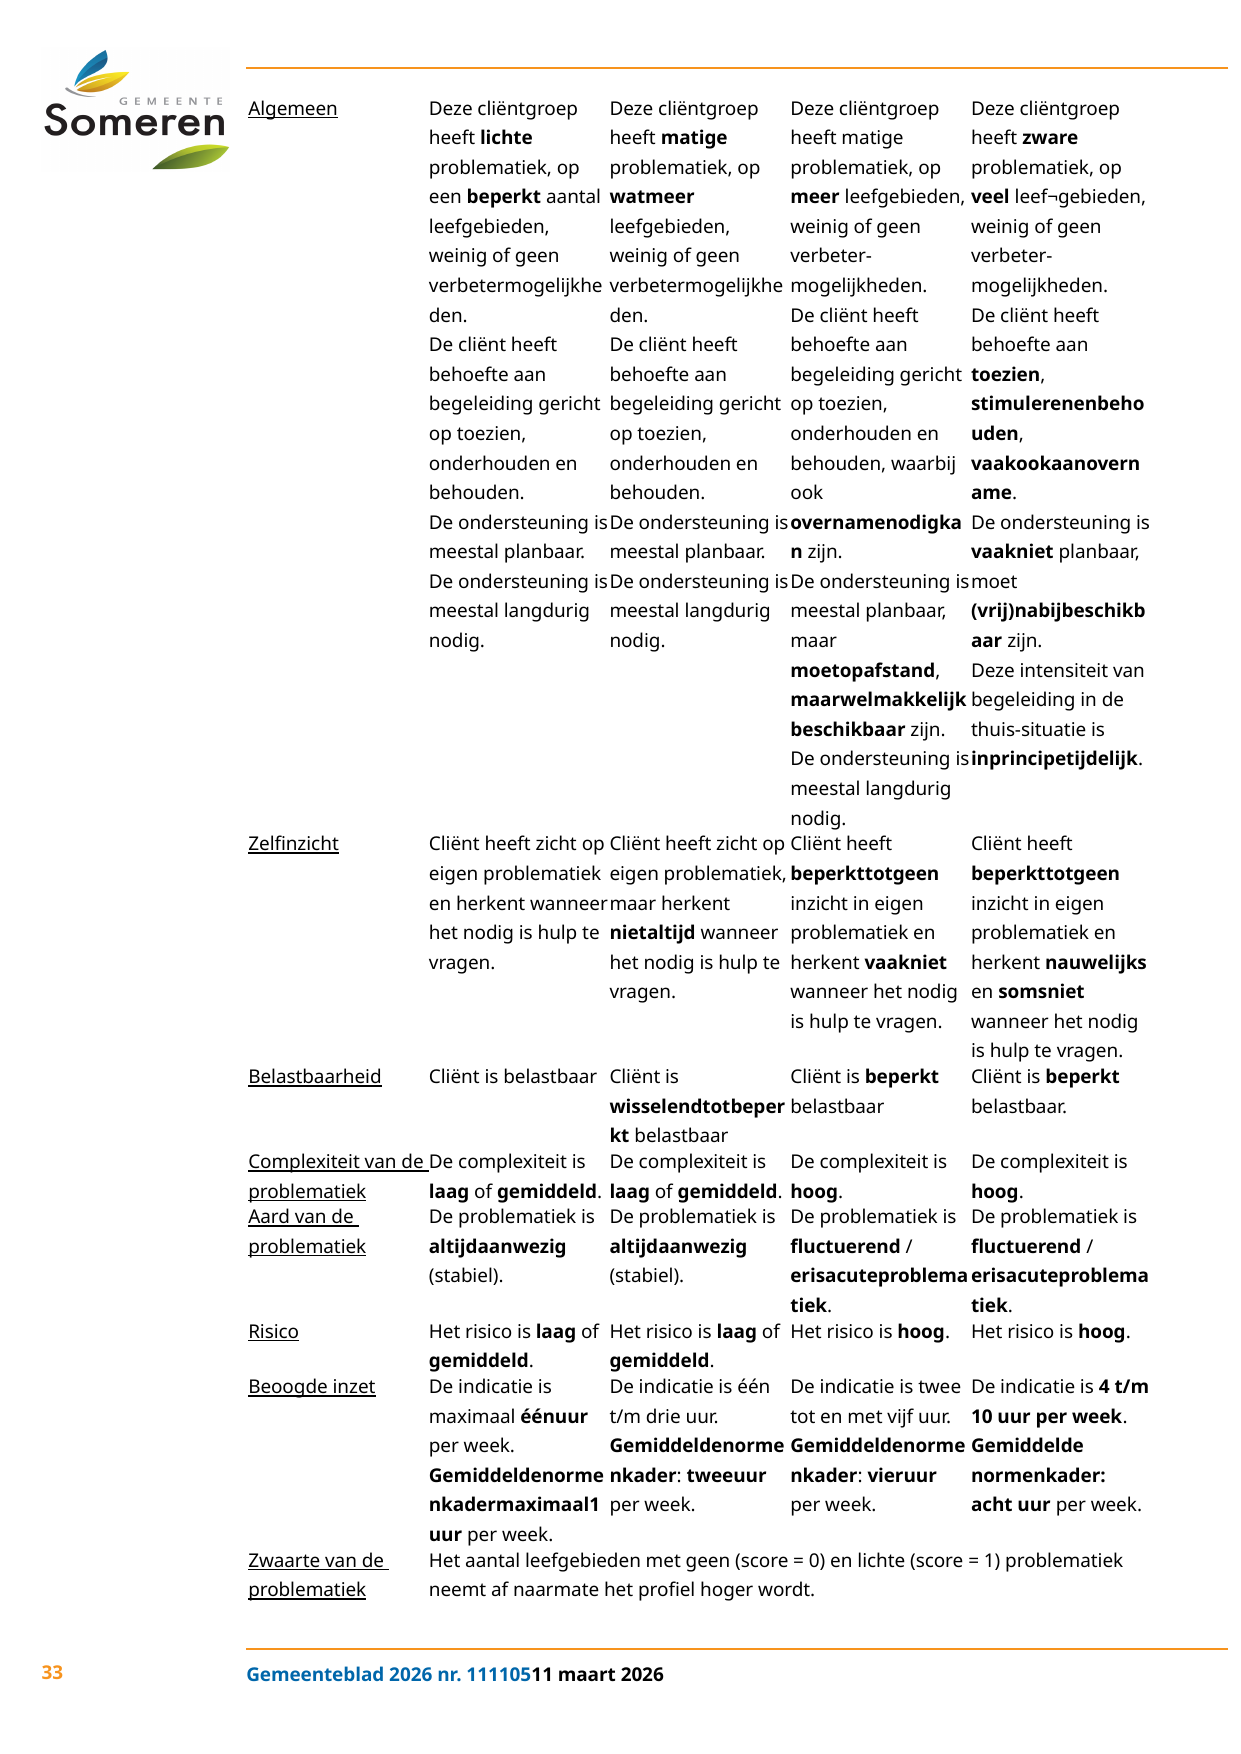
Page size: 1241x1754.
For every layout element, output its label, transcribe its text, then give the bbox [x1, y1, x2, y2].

table_cell Deze cliëntgroep heeft matige problematiek, op watmeer leefgebieden, weinig of geen verbetermogelijkheden. De cliënt heeft behoefte aan begeleiding gericht op toezien, onderhouden en behouden. De ondersteuning is meestal planbaar. De ondersteuning is meestal langdurig nodig. [609, 95, 790, 831]
table_cell problematiek [248, 1172, 429, 1203]
table_cell Belastbaarheid [248, 1063, 429, 1148]
table_cell Cliënt is beperkt belastbaar [790, 1063, 971, 1148]
table_cell Het risico is hoog. [790, 1318, 971, 1373]
table_cell Cliënt heeft beperkttotgeen inzicht in eigen problematiek en herkent nauwelijks en somsniet wanneer het nodig is hulp te vragen. [971, 831, 1152, 1063]
table_cell Risico [248, 1318, 429, 1373]
table_cell Het risico is hoog. [971, 1318, 1152, 1373]
table_cell Deze cliëntgroep heeft matige problematiek, op meer leefgebieden, weinig of geen verbeter-mogelijkheden. De cliënt heeft behoefte aan begeleiding gericht op toezien, onderhouden en behouden, waarbij ook overnamenodigkan zijn. De ondersteuning is meestal planbaar, maar moetopafstand, maarwelmakkelijkbeschikbaar zijn. De ondersteuning is meestal langdurig nodig. [790, 95, 971, 831]
table_cell De problematiek is altijdaanwezig (stabiel). [609, 1204, 790, 1318]
table_cell Cliënt is belastbaar [429, 1063, 609, 1148]
table_cell Cliënt heeft zicht op eigen problematiek en herkent wanneer het nodig is hulp te vragen. [429, 831, 609, 1063]
table_cell De problematiek is altijdaanwezig (stabiel). [429, 1204, 609, 1318]
table_cell De indicatie is maximaal éénuur per week. Gemiddeldenormenkadermaximaal1uur per week. [429, 1373, 609, 1547]
table_cell Complexiteit van de [248, 1148, 429, 1170]
table_cell De complexiteit is laag of gemiddeld. [609, 1148, 790, 1203]
table_cell De problematiek is fluctuerend / erisacuteproblematiek. [971, 1204, 1152, 1318]
table_cell De problematiek is fluctuerend / erisacuteproblematiek. [790, 1204, 971, 1318]
table_cell Beoogde inzet [248, 1373, 429, 1547]
table_cell Cliënt is beperkt belastbaar. [971, 1063, 1152, 1148]
table_cell Cliënt is wisselendtotbeperkt belastbaar [609, 1063, 790, 1148]
table_cell Deze cliëntgroep heeft lichte problematiek, op een beperkt aantal leefgebieden, weinig of geen verbetermogelijkheden. De cliënt heeft behoefte aan begeleiding gericht op toezien, onderhouden en behouden. De ondersteuning is meestal planbaar. De ondersteuning is meestal langdurig nodig. [429, 95, 609, 831]
table_cell Deze cliëntgroep heeft zware problematiek, op veel leef¬gebieden, weinig of geen verbeter-mogelijkheden. De cliënt heeft behoefte aan toezien, stimulerenenbehouden, vaakookaanovername. De ondersteuning is vaakniet planbaar, moet (vrij)nabijbeschikbaar zijn. Deze intensiteit van begeleiding in de thuis-situatie is inprincipetijdelijk. [971, 95, 1152, 831]
table_cell De indicatie is twee tot en met vijf uur. Gemiddeldenormenkader: vieruur per week. [790, 1373, 971, 1547]
table_cell Zwaarte van de problematiek [248, 1547, 429, 1602]
table_cell Het risico is laag of gemiddeld. [609, 1318, 790, 1373]
table_cell Algemeen [248, 95, 429, 831]
picture [41, 47, 231, 172]
table_cell Het aantal leefgebieden met geen (score = 0) en lichte (score = 1) problematiek neemt af naarmate het profiel hoger wordt. [429, 1547, 1152, 1602]
table_cell Cliënt heeft zicht op eigen problematiek, maar herkent nietaltijd wanneer het nodig is hulp te vragen. [609, 831, 790, 1063]
table_cell De indicatie is één t/m drie uur. Gemiddeldenormenkader: tweeuur per week. [609, 1373, 790, 1547]
table_cell De complexiteit is laag of gemiddeld. [429, 1148, 609, 1203]
table_cell De complexiteit is hoog. [971, 1148, 1152, 1203]
table_cell Zelfinzicht [248, 831, 429, 1063]
table_cell De indicatie is 4 t/m 10 uur per week. Gemiddelde normenkader: acht uur per week. [971, 1373, 1152, 1547]
table_cell Aard van de problematiek [248, 1204, 429, 1318]
table_cell Het risico is laag of gemiddeld. [429, 1318, 609, 1373]
table_cell Cliënt heeft beperkttotgeen inzicht in eigen problematiek en herkent vaakniet wanneer het nodig is hulp te vragen. [790, 831, 971, 1063]
table_cell De complexiteit is hoog. [790, 1148, 971, 1203]
